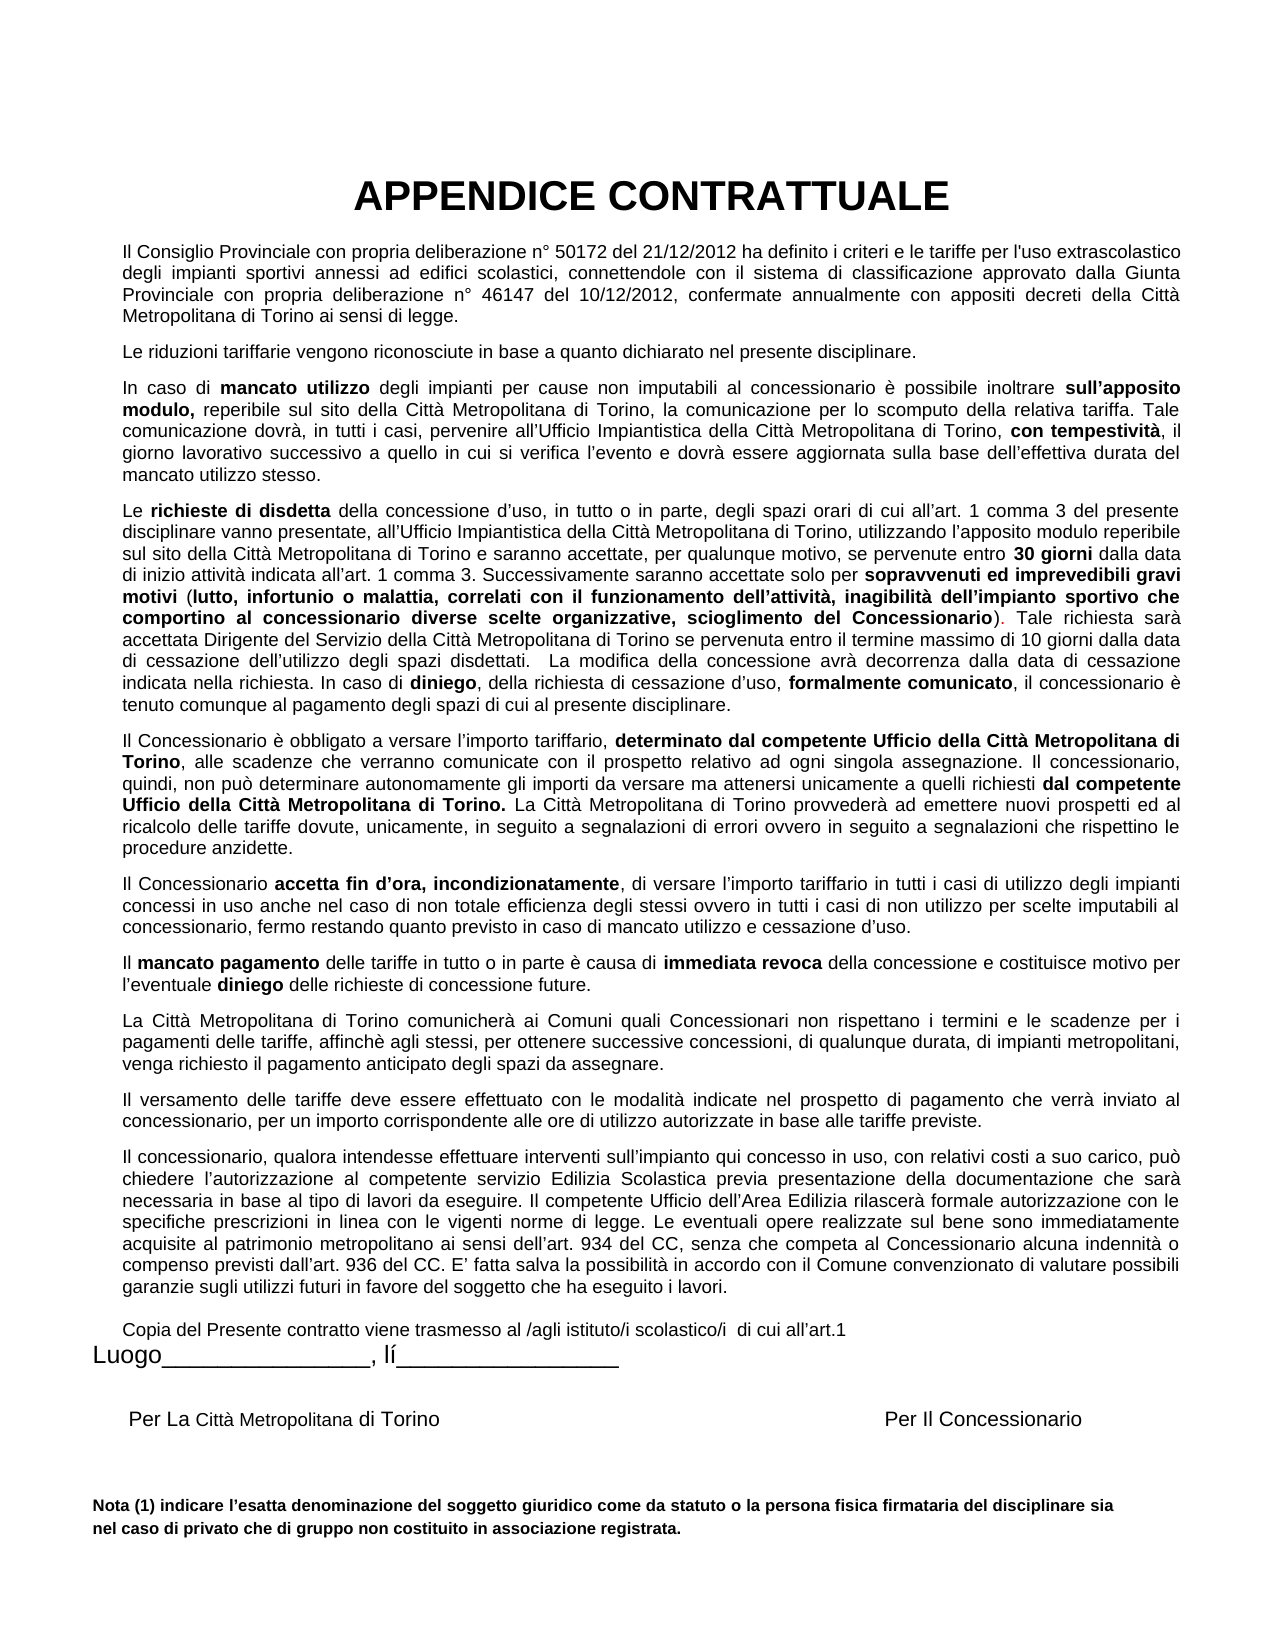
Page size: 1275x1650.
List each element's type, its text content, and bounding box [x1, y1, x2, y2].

text Le richieste di disdetta della concessione d’uso, in tutto o in parte, degli spazi orari di cui all’art. 1 comma 3 del presente disciplinare vanno presentate, all’Ufficio Impiantistica della Città Metropolitana di Torino, utilizzando l’apposito modulo reperibile sul sito della Città Metropolitana di Torino e saranno accettate, per qualunque motivo, se pervenute entro 30 giorni dalla data di inizio attività indicata all’art. 1 comma 3. Successivamente saranno accettate solo per sopravvenuti ed imprevedibili gravi motivi (lutto, infortunio o malattia, correlati con il funzionamento dell’attività, inagibilità dell’impianto sportivo che comportino al concessionario diverse scelte organizzative, scioglimento del Concessionario). Tale richiesta sarà accettata Dirigente del Servizio della Città Metropolitana di Torino se pervenuta entro il termine massimo di 10 giorni dalla data di cessazione dell’utilizzo degli spazi disdettati. La modifica della concessione avrà decorrenza dalla data di cessazione indicata nella richiesta. In caso di diniego, della richiesta di cessazione d’uso, formalmente comunicato, il concessionario è tenuto comunque al pagamento degli spazi di cui al presente disciplinare. [122, 499, 1181, 715]
text Copia del Presente contratto viene trasmesso al /agli istituto/i scolastico/i di cui all’art.1 [122, 1319, 1181, 1340]
text APPENDICE CONTRATTUALE [122, 171, 1181, 219]
text La Città Metropolitana di Torino comunicherà ai Comuni quali Concessionari non rispettano i termini e le scadenze per i pagamenti delle tariffe, affinchè agli stessi, per ottenere successive concessioni, di qualunque durata, di impianti metropolitani, venga richiesto il pagamento anticipato degli spazi da assegnare. [122, 1010, 1181, 1074]
text Il Consiglio Provinciale con propria deliberazione n° 50172 del 21/12/2012 ha definito i criteri e le tariffe per l'uso extrascolastico degli impianti sportivi annessi ad edifici scolastici, connettendole con il sistema di classificazione approvato dalla Giunta Provinciale con propria deliberazione n° 46147 del 10/12/2012, confermate annualmente con appositi decreti della Città Metropolitana di Torino ai sensi di legge. [122, 241, 1181, 327]
text In caso di mancato utilizzo degli impianti per cause non imputabili al concessionario è possibile inoltrare sull’apposito modulo, reperibile sul sito della Città Metropolitana di Torino, la comunicazione per lo scomputo della relativa tariffa. Tale comunicazione dovrà, in tutti i casi, pervenire all’Ufficio Impiantistica della Città Metropolitana di Torino, con tempestività, il giorno lavorativo successivo a quello in cui si verifica l’evento e dovrà essere aggiornata sulla base dell’effettiva durata del mancato utilizzo stesso. [122, 377, 1181, 485]
text Il concessionario, qualora intendesse effettuare interventi sull’impianto qui concesso in uso, con relativi costi a suo carico, può chiedere l’autorizzazione al competente servizio Edilizia Scolastica previa presentazione della documentazione che sarà necessaria in base al tipo di lavori da eseguire. Il competente Ufficio dell’Area Edilizia rilascerà formale autorizzazione con le specifiche prescrizioni in linea con le vigenti norme di legge. Le eventuali opere realizzate sul bene sono immediatamente acquisite al patrimonio metropolitano ai sensi dell’art. 934 del CC, senza che competa al Concessionario alcuna indennità o compenso previsti dall’art. 936 del CC. E’ fatta salva la possibilità in accordo con il Comune convenzionato di valutare possibili garanzie sugli utilizzi futuri in favore del soggetto che ha eseguito i lavori. [122, 1146, 1181, 1297]
text Le riduzioni tariffarie vengono riconosciute in base a quanto dichiarato nel presente disciplinare. [122, 341, 1181, 363]
text Il Concessionario è obbligato a versare l’importo tariffario, determinato dal competente Ufficio della Città Metropolitana di Torino, alle scadenze che verranno comunicate con il prospetto relativo ad ogni singola assegnazione. Il concessionario, quindi, non può determinare autonomamente gli importi da versare ma attenersi unicamente a quelli richiesti dal competente Ufficio della Città Metropolitana di Torino. La Città Metropolitana di Torino provvederà ad emettere nuovi prospetti ed al ricalcolo delle tariffe dovute, unicamente, in seguito a segnalazioni di errori ovvero in seguito a segnalazioni che rispettino le procedure anzidette. [122, 729, 1181, 859]
text Il versamento delle tariffe deve essere effettuato con le modalità indicate nel prospetto di pagamento che verrà inviato al concessionario, per un importo corrispondente alle ore di utilizzo autorizzate in base alle tariffe previste. [122, 1089, 1181, 1132]
table_cell [813, 1431, 1154, 1474]
text Nota (1) indicare l’esatta denominazione del soggetto giuridico come da statuto o la persona fisica firmataria del disciplinare sia nel caso di privato che di gruppo non costituito in associazione registrata. [92, 1496, 1116, 1538]
text Il Concessionario accetta fin d’ora, incondizionatamente, di versare l’importo tariffario in tutti i casi di utilizzo degli impianti concessi in uso anche nel caso di non totale efficienza degli stessi ovvero in tutti i casi di non utilizzo per scelte imputabili al concessionario, fermo restando quanto previsto in caso di mancato utilizzo e cessazione d’uso. [122, 873, 1181, 938]
table_header Per La Città Metropolitana di Torino [120, 1407, 448, 1431]
text Luogo_______________, lí________________ [92, 1340, 1116, 1369]
table_header [448, 1407, 813, 1474]
text Il mancato pagamento delle tariffe in tutto o in parte è causa di immediata revoca della concessione e costituisce motivo per l’eventuale diniego delle richieste di concessione future. [122, 952, 1181, 995]
table_header Per Il Concessionario [813, 1407, 1154, 1431]
table_cell [120, 1431, 448, 1474]
